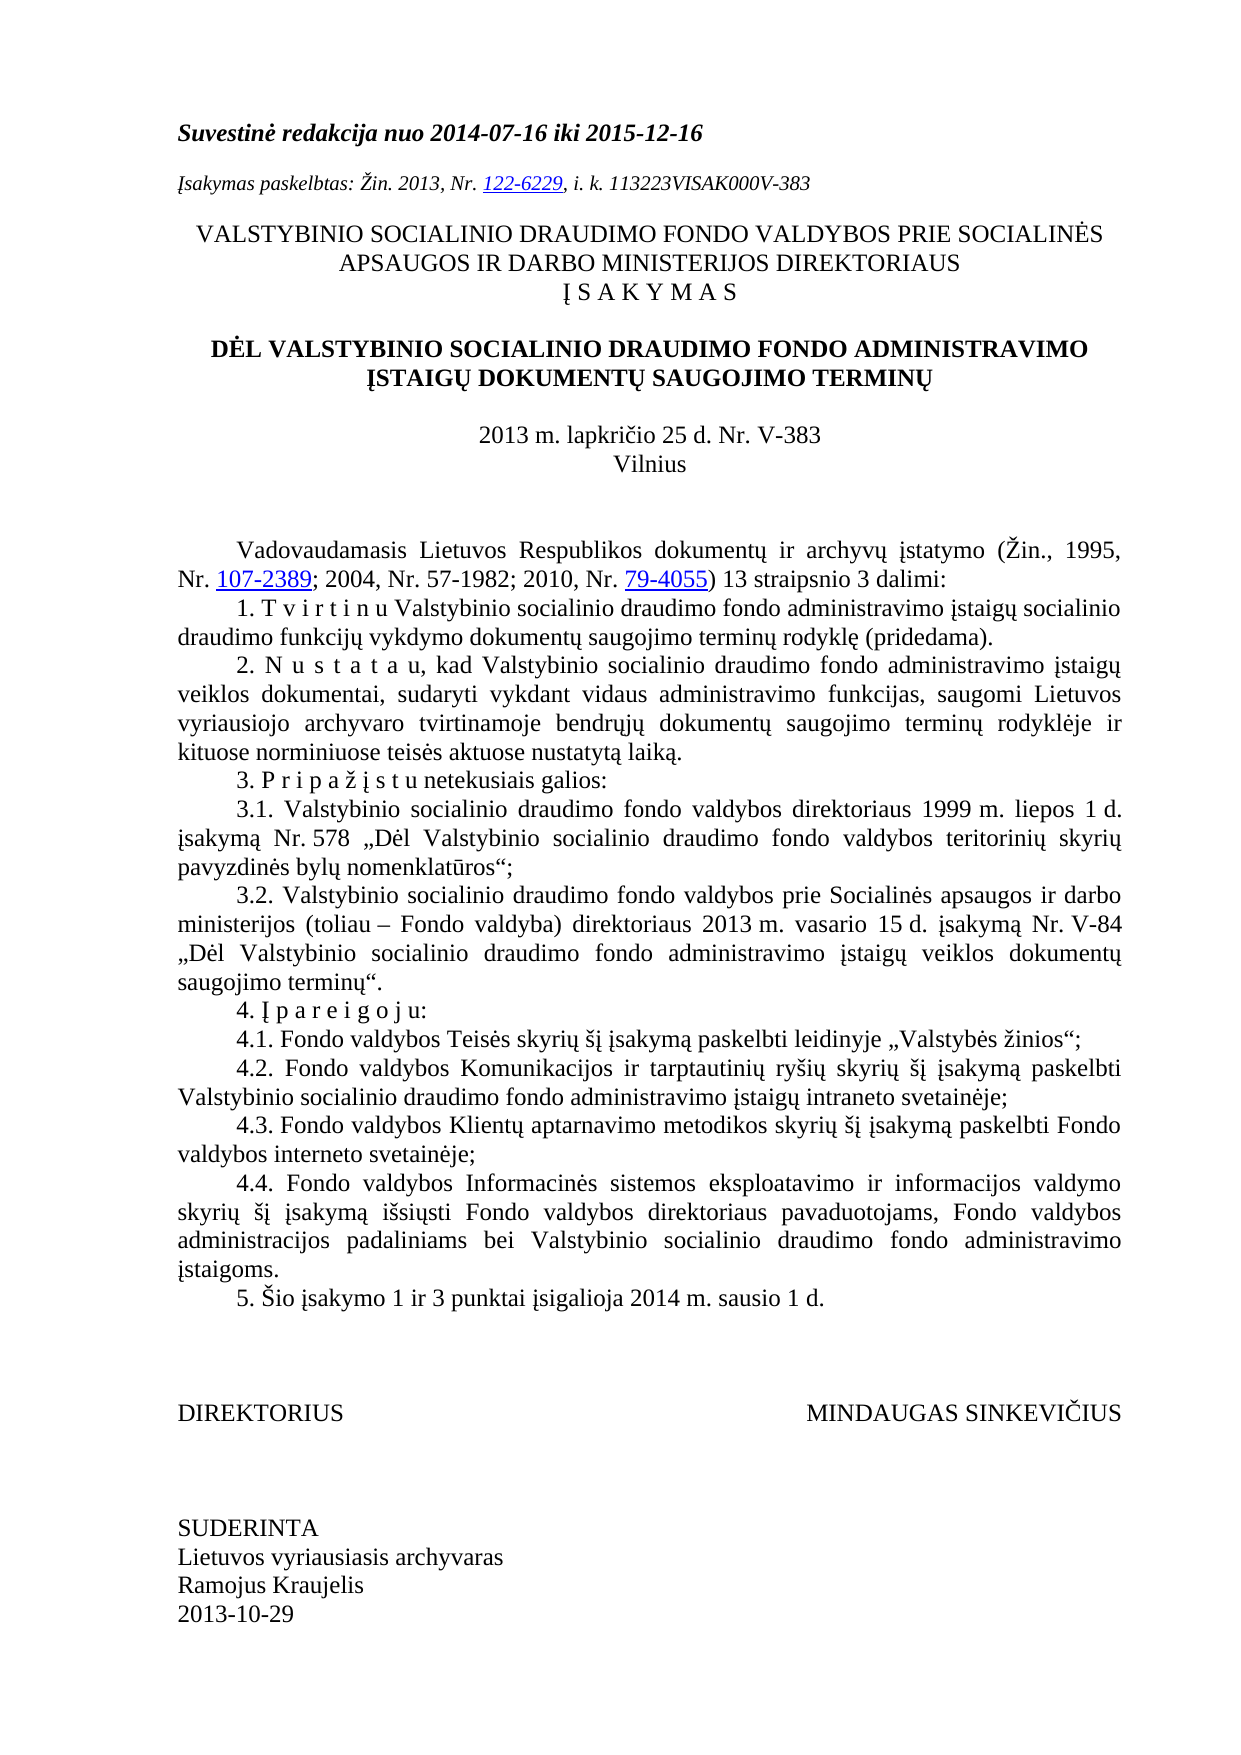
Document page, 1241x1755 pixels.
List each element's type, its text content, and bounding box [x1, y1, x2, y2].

text 4. Į p a r e i g o j u: [177, 995, 1122, 1024]
text SUDERINTA [177, 1513, 1122, 1542]
text Valstybinio socialinio draudimo fondo valdybos prie Socialinės apsaugos ir darbo ministerijos DirektoriAus [177, 219, 1122, 277]
text Vilnius [177, 449, 1122, 478]
text 4.4. Fondo valdybos Informacinės sistemos eksploatavimo ir informacijos valdymo skyrių šį įsakymą išsiųsti Fondo valdybos direktoriaus pavaduotojams, Fondo valdybos administracijos padaliniams bei Valstybinio socialinio draudimo fondo administravimo įstaigoms. [177, 1168, 1122, 1283]
text Vadovaudamasis Lietuvos Respublikos dokumentų ir archyvų įstatymo (Žin., 1995, Nr. 107-2389; 2004, Nr. 57-1982; 2010, Nr. 79-4055) 13 straipsnio 3 dalimi: [177, 535, 1122, 593]
text 1. T v i r t i n u Valstybinio socialinio draudimo fondo administravimo įstaigų socialinio draudimo funkcijų vykdymo dokumentų saugojimo terminų rodyklę (pridedama). [177, 593, 1122, 650]
text Dėl Valstybinio socialinio draudimo fondo administravimo įstaigų Dokumentų saugojimo terminų [177, 334, 1122, 392]
text 5. Šio įsakymo 1 ir 3 punktai įsigalioja 2014 m. sausio 1 d. [177, 1283, 1122, 1312]
text 4.2. Fondo valdybos Komunikacijos ir tarptautinių ryšių skyrių šį įsakymą paskelbti Valstybinio socialinio draudimo fondo administravimo įstaigų intraneto svetainėje; [177, 1053, 1122, 1110]
text Direktorius Mindaugas Sinkevičius [177, 1398, 1122, 1427]
text 2013 m. lapkričio 25 d. Nr. V-383 [177, 420, 1122, 449]
text 2. N u s t a t a u, kad Valstybinio socialinio draudimo fondo administravimo įstaigų veiklos dokumentai, sudaryti vykdant vidaus administravimo funkcijas, saugomi Lietuvos vyriausiojo archyvaro tvirtinamoje bendrųjų dokumentų saugojimo terminų rodyklėje ir kituose norminiuose teisės aktuose nustatytą laiką. [177, 650, 1122, 765]
text Įsakymas paskelbtas: Žin. 2013, Nr. 122-6229, i. k. 113223VISAK000V-383 [177, 171, 1122, 195]
text Į s a k y m a s [177, 277, 1122, 305]
text Ramojus Kraujelis [177, 1570, 1122, 1599]
text 4.1. Fondo valdybos Teisės skyrių šį įsakymą paskelbti leidinyje „Valstybės žinios“; [177, 1024, 1122, 1053]
text 3.2. Valstybinio socialinio draudimo fondo valdybos prie Socialinės apsaugos ir darbo ministerijos (toliau – Fondo valdyba) direktoriaus 2013 m. vasario 15 d. įsakymą Nr. V-84 „Dėl Valstybinio socialinio draudimo fondo administravimo įstaigų veiklos dokumentų saugojimo terminų“. [177, 880, 1122, 995]
text 4.3. Fondo valdybos Klientų aptarnavimo metodikos skyrių šį įsakymą paskelbti Fondo valdybos interneto svetainėje; [177, 1110, 1122, 1168]
text Suvestinė redakcija nuo 2014-07-16 iki 2015-12-16 [177, 118, 1122, 147]
text 3.1. Valstybinio socialinio draudimo fondo valdybos direktoriaus 1999 m. liepos 1 d. įsakymą Nr. 578 „Dėl Valstybinio socialinio draudimo fondo valdybos teritorinių skyrių pavyzdinės bylų nomenklatūros“; [177, 794, 1122, 880]
text Lietuvos vyriausiasis archyvaras [177, 1542, 1122, 1570]
text 2013-10-29 [177, 1599, 1122, 1628]
text 3. P r i p a ž į s t u netekusiais galios: [177, 765, 1122, 794]
